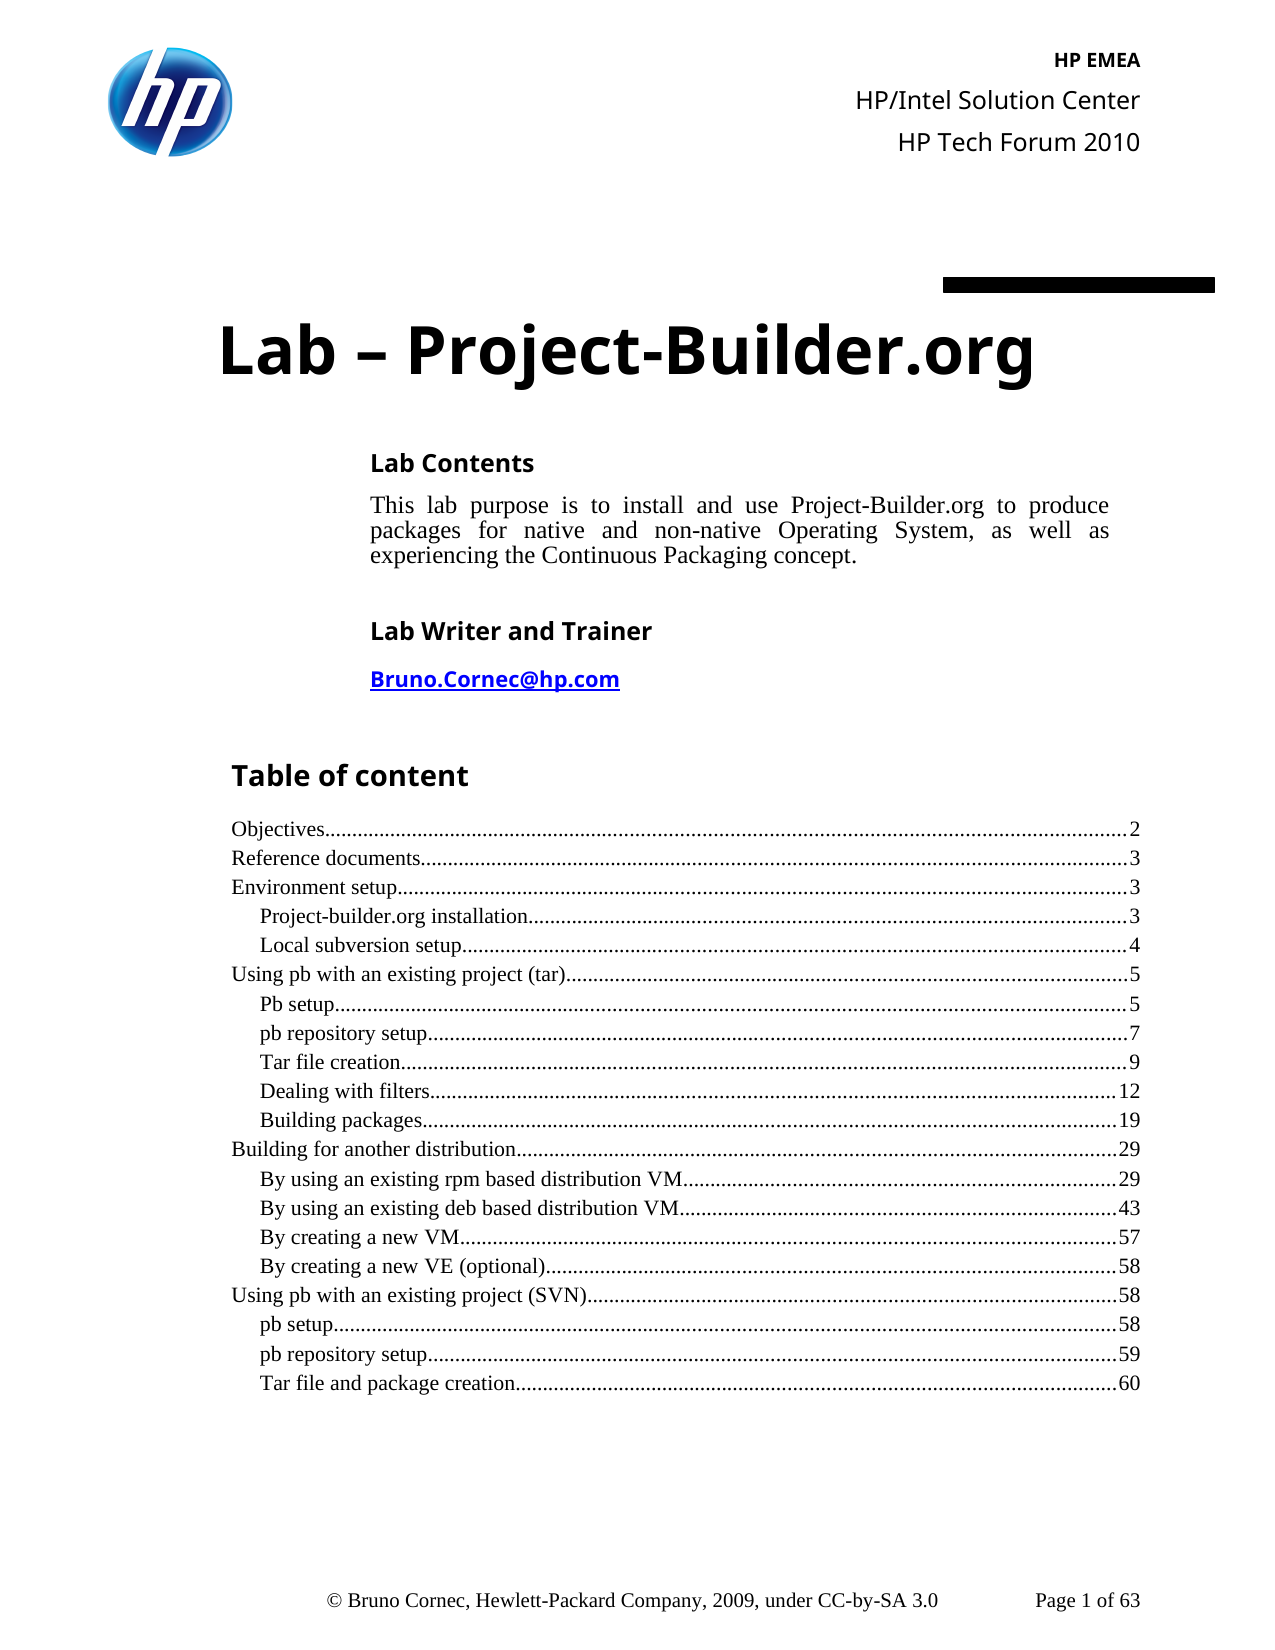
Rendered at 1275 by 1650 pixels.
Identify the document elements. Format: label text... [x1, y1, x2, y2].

text pb setup 58 [259, 1312, 1140, 1337]
text Building for another distribution 29 [231, 1137, 1140, 1162]
text Project-builder.org installation 3 [259, 903, 1140, 928]
text By using an existing deb based distribution VM 43 [259, 1195, 1140, 1220]
text Local subversion setup 4 [259, 933, 1140, 958]
text Using pb with an existing project (SVN) 58 [231, 1283, 1140, 1308]
text By creating a new VM 57 [259, 1224, 1140, 1249]
text Objectives 2 [231, 816, 1140, 841]
title Lab – Project-Builder.org [217, 303, 1211, 394]
text Environment setup 3 [231, 874, 1140, 899]
text Using pb with an existing project (tar) 5 [231, 962, 1140, 987]
text Dealing with filters 12 [259, 1078, 1140, 1103]
text By creating a new VE (optional) 58 [259, 1253, 1140, 1278]
text Bruno.Cornec@hp.com [370, 664, 1110, 694]
text Tar file and package creation 60 [259, 1370, 1140, 1395]
text Building packages 19 [259, 1108, 1140, 1133]
text By using an existing rpm based distribution VM 29 [259, 1166, 1140, 1191]
text pb repository setup 7 [259, 1020, 1140, 1045]
subtitle Table of content [231, 767, 1140, 792]
text pb repository setup 59 [259, 1341, 1140, 1366]
text Lab Writer and Trainer [370, 613, 1110, 647]
text This lab purpose is to install and use Project-Builder.org to produce packages for native and non-native Operating System, as well as experiencing the Continuous Packaging concept. [370, 494, 1110, 569]
picture [107, 47, 233, 157]
text Tar file creation 9 [259, 1049, 1140, 1074]
text Pb setup 5 [259, 991, 1140, 1016]
text Lab Contents [370, 452, 1110, 477]
text Reference documents 3 [231, 845, 1140, 870]
